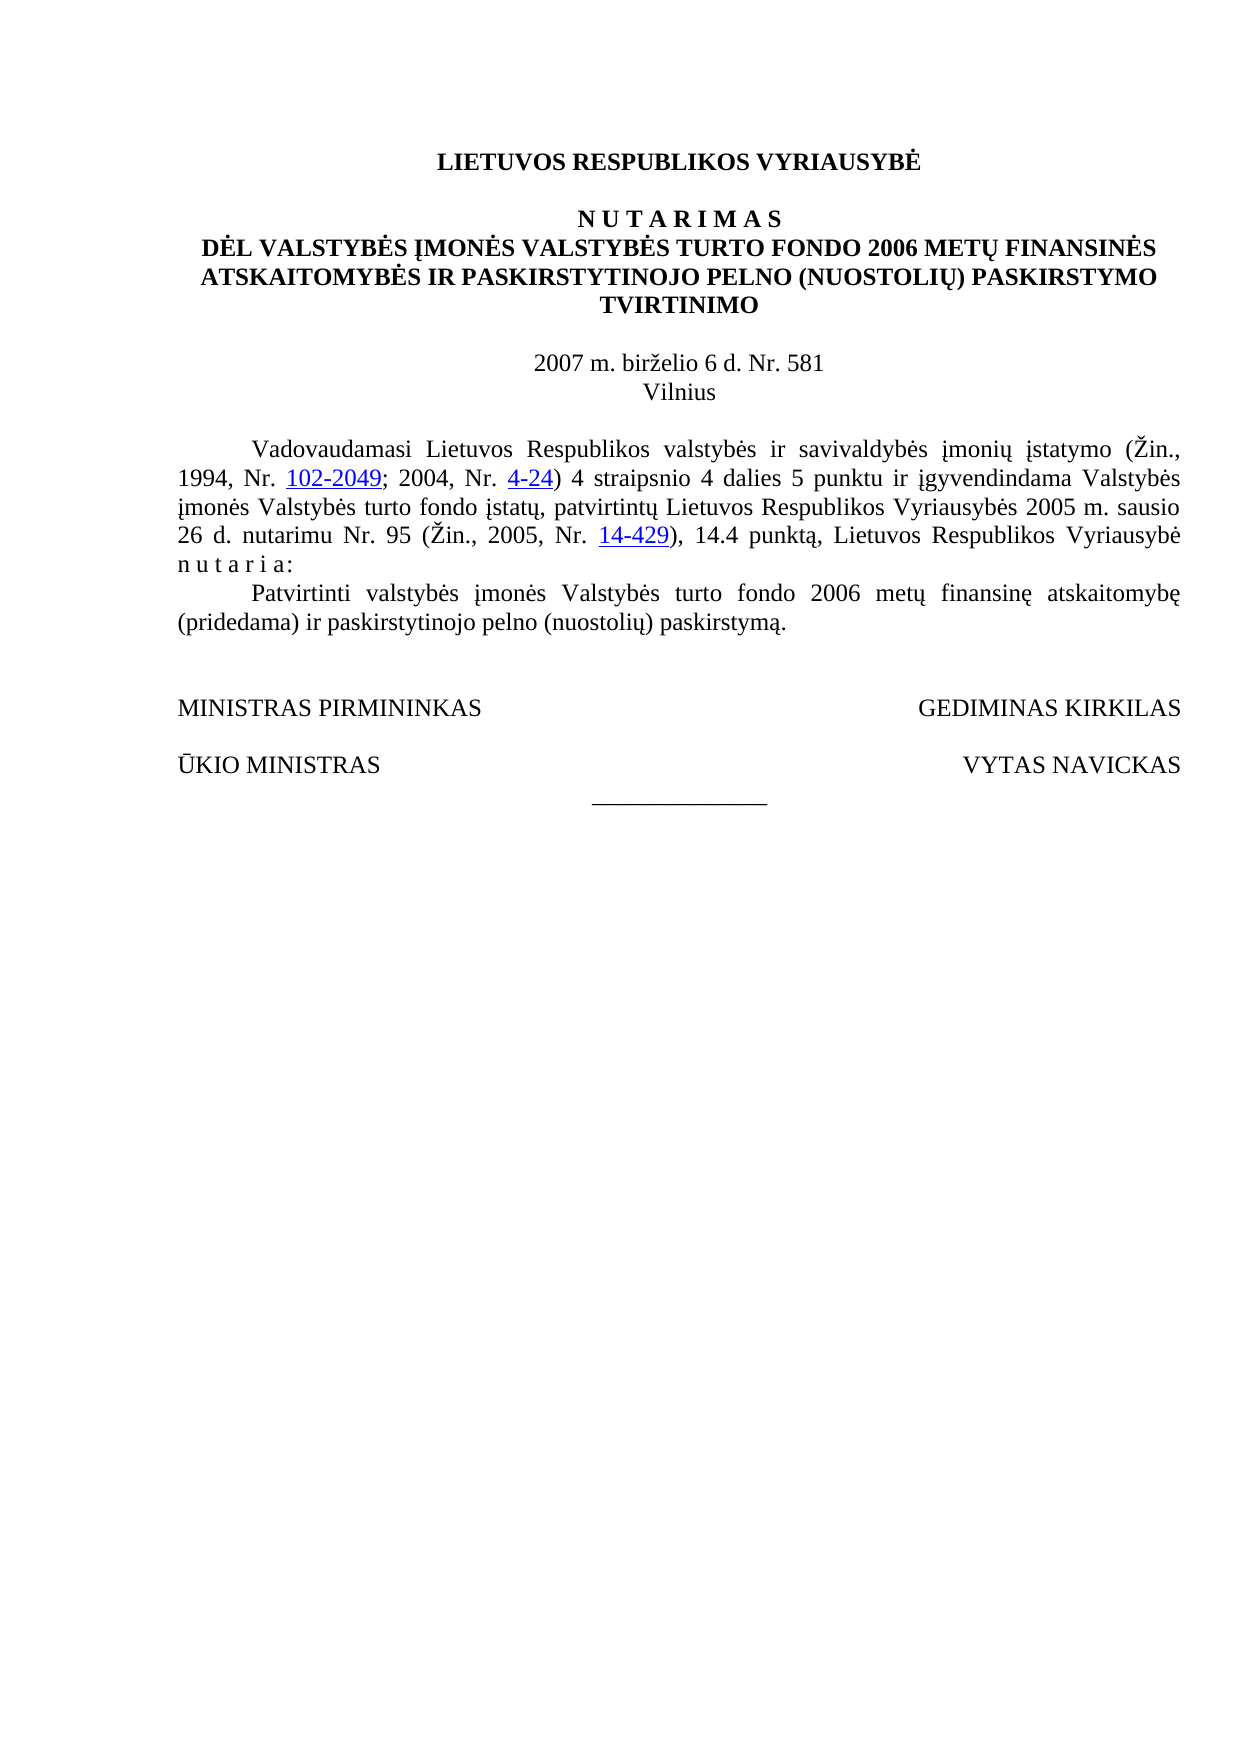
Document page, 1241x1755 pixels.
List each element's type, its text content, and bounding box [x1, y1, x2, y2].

text Vadovaudamasi Lietuvos Respublikos valstybės ir savivaldybės įmonių įstatymo (Žin., 1994, Nr. 102-2049; 2004, Nr. 4-24) 4 straipsnio 4 dalies 5 punktu ir įgyvendindama Valstybės įmonės Valstybės turto fondo įstatų, patvirtintų Lietuvos Respublikos Vyriausybės 2005 m. sausio 26 d. nutarimu Nr. 95 (Žin., 2005, Nr. 14-429), 14.4 punktą, Lietuvos Respublikos Vyriausybė nutaria: [177, 434, 1181, 578]
text N U T A R I M A S [177, 204, 1181, 233]
text Ministras Pirmininkas Gediminas Kirkilas [177, 693, 1181, 722]
text Ūkio ministras Vytas Navickas [177, 751, 1181, 779]
text ______________ [177, 779, 1181, 808]
text LIETUVOS RESPUBLIKOS VYRIAUSYBĖ [177, 147, 1181, 176]
text 2007 m. birželio 6 d. Nr. 581 [177, 348, 1181, 377]
text Vilnius [177, 377, 1181, 406]
text DĖL VALSTYBĖS ĮMONĖS VALSTYBĖS TURTO FONDO 2006 METŲ FINANSINĖS ATSKAITOMYBĖS IR PASKIRSTYTINOJO PELNO (NUOSTOLIŲ) PASKIRSTYMO TVIRTINIMO [177, 233, 1181, 319]
text Patvirtinti valstybės įmonės Valstybės turto fondo 2006 metų finansinę atskaitomybę (pridedama) ir paskirstytinojo pelno (nuostolių) paskirstymą. [177, 578, 1181, 636]
